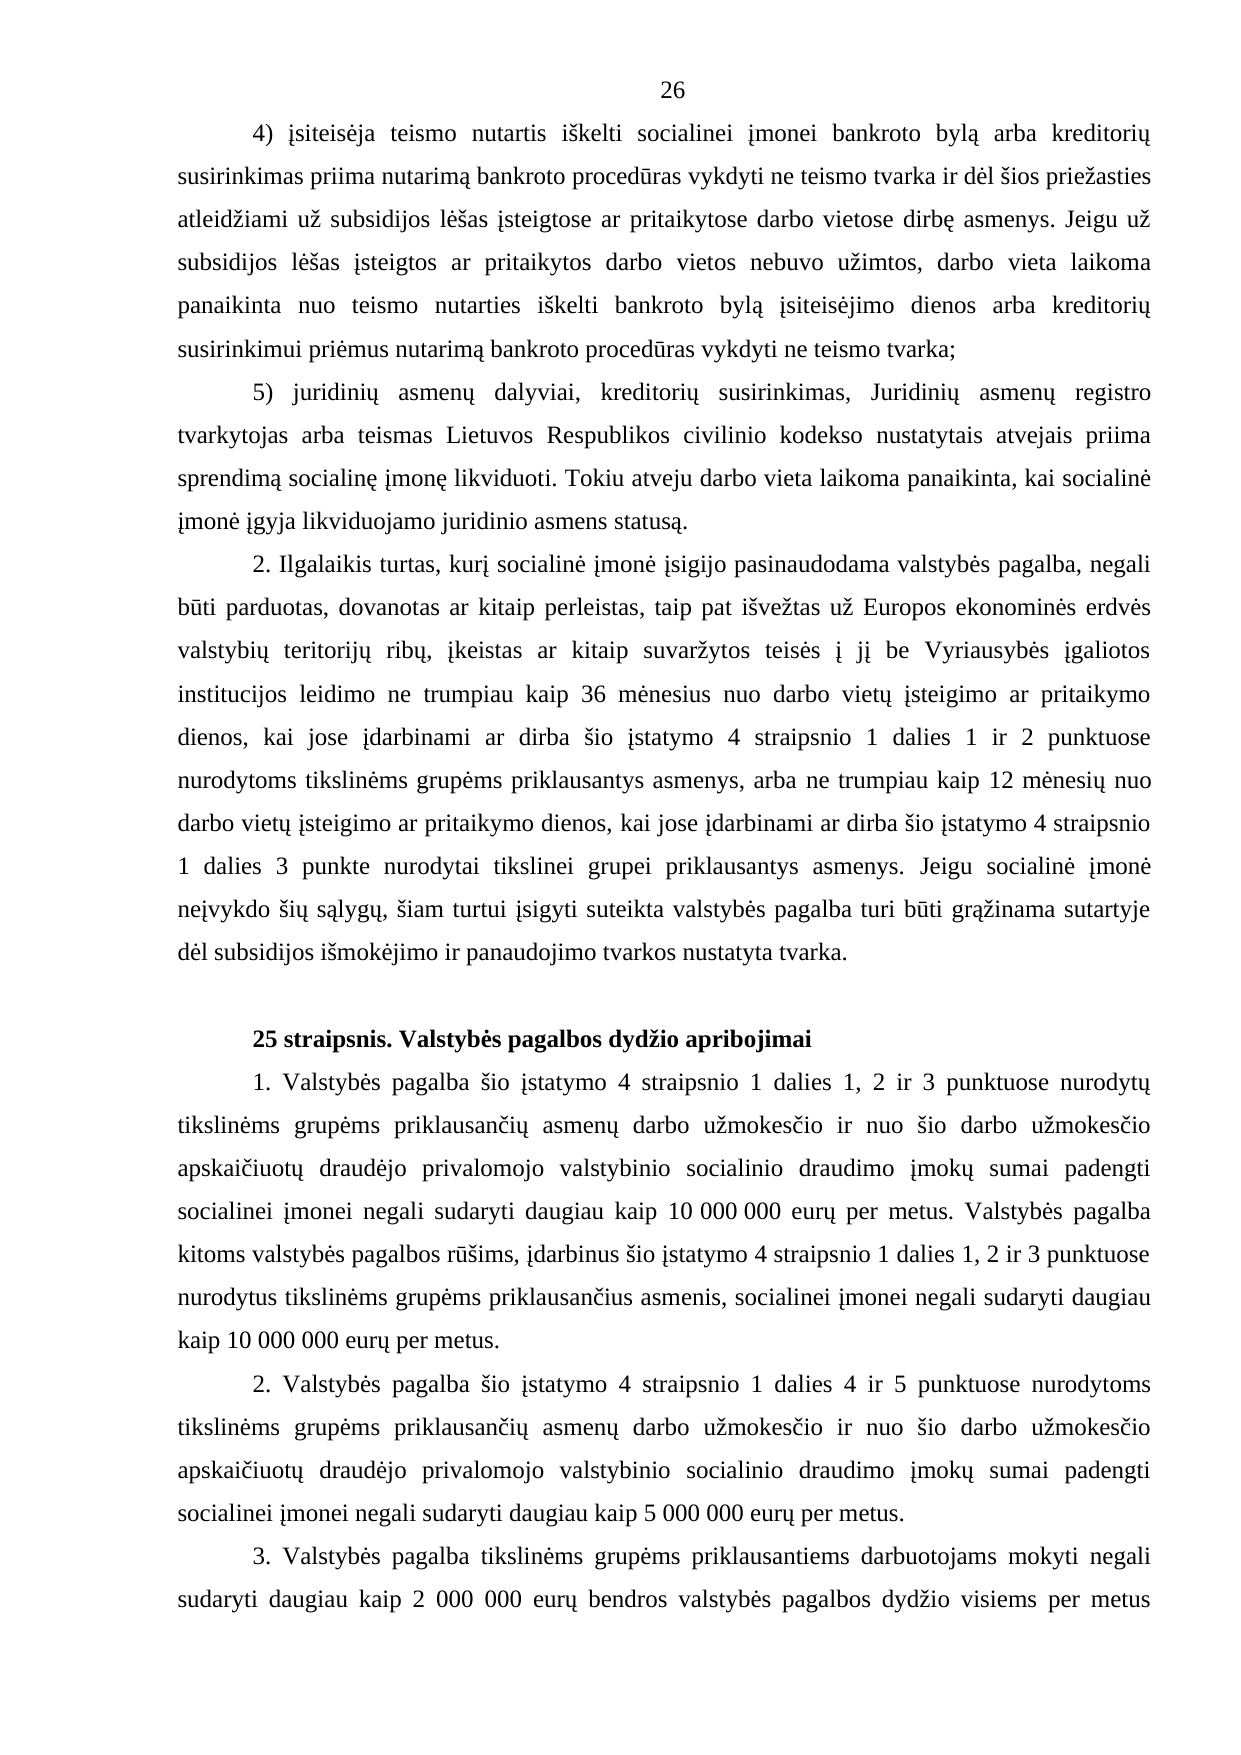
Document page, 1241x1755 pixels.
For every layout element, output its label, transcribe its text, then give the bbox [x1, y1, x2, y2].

text 4) įsiteisėja teismo nutartis iškelti socialinei įmonei bankroto bylą arba kreditorių susirinkimas priima nutarimą bankroto procedūras vykdyti ne teismo tvarka ir dėl šios priežasties atleidžiami už subsidijos lėšas įsteigtose ar pritaikytose darbo vietose dirbę asmenys. Jeigu už subsidijos lėšas įsteigtos ar pritaikytos darbo vietos nebuvo užimtos, darbo vieta laikoma panaikinta nuo teismo nutarties iškelti bankroto bylą įsiteisėjimo dienos arba kreditorių susirinkimui priėmus nutarimą bankroto procedūras vykdyti ne teismo tvarka; [177, 118, 1152, 362]
text 2. Valstybės pagalba šio įstatymo 4 straipsnio 1 dalies 4 ir 5 punktuose nurodytoms tikslinėms grupėms priklausančių asmenų darbo užmokesčio ir nuo šio darbo užmokesčio apskaičiuotų draudėjo privalomojo valstybinio socialinio draudimo įmokų sumai padengti socialinei įmonei negali sudaryti daugiau kaip 5 000 000 eurų per metus. [177, 1369, 1152, 1527]
text 3. Valstybės pagalba tikslinėms grupėms priklausantiems darbuotojams mokyti negali sudaryti daugiau kaip 2 000 000 eurų bendros valstybės pagalbos dydžio visiems per metus [177, 1541, 1152, 1613]
text 2. Ilgalaikis turtas, kurį socialinė įmonė įsigijo pasinaudodama valstybės pagalba, negali būti parduotas, dovanotas ar kitaip perleistas, taip pat išvežtas už Europos ekonominės erdvės valstybių teritorijų ribų, įkeistas ar kitaip suvaržytos teisės į jį be Vyriausybės įgaliotos institucijos leidimo ne trumpiau kaip 36 mėnesius nuo darbo vietų įsteigimo ar pritaikymo dienos, kai jose įdarbinami ar dirba šio įstatymo 4 straipsnio 1 dalies 1 ir 2 punktuose nurodytoms tikslinėms grupėms priklausantys asmenys, arba ne trumpiau kaip 12 mėnesių nuo darbo vietų įsteigimo ar pritaikymo dienos, kai jose įdarbinami ar dirba šio įstatymo 4 straipsnio 1 dalies 3 punkte nurodytai tikslinei grupei priklausantys asmenys. Jeigu socialinė įmonė neįvykdo šių sąlygų, šiam turtui įsigyti suteikta valstybės pagalba turi būti grąžinama sutartyje dėl subsidijos išmokėjimo ir panaudojimo tvarkos nustatyta tvarka. [177, 549, 1152, 966]
text 5) juridinių asmenų dalyviai, kreditorių susirinkimas, Juridinių asmenų registro tvarkytojas arba teismas Lietuvos Respublikos civilinio kodekso nustatytais atvejais priima sprendimą socialinę įmonę likviduoti. Tokiu atveju darbo vieta laikoma panaikinta, kai socialinė įmonė įgyja likviduojamo juridinio asmens statusą. [177, 377, 1152, 535]
text 25 straipsnis. Valstybės pagalbos dydžio apribojimai [177, 1024, 1152, 1052]
text 1. Valstybės pagalba šio įstatymo 4 straipsnio 1 dalies 1, 2 ir 3 punktuose nurodytų tikslinėms grupėms priklausančių asmenų darbo užmokesčio ir nuo šio darbo užmokesčio apskaičiuotų draudėjo privalomojo valstybinio socialinio draudimo įmokų sumai padengti socialinei įmonei negali sudaryti daugiau kaip 10 000 000 eurų per metus. Valstybės pagalba kitoms valstybės pagalbos rūšims, įdarbinus šio įstatymo 4 straipsnio 1 dalies 1, 2 ir 3 punktuose nurodytus tikslinėms grupėms priklausančius asmenis, socialinei įmonei negali sudaryti daugiau kaip 10 000 000 eurų per metus. [177, 1067, 1152, 1354]
